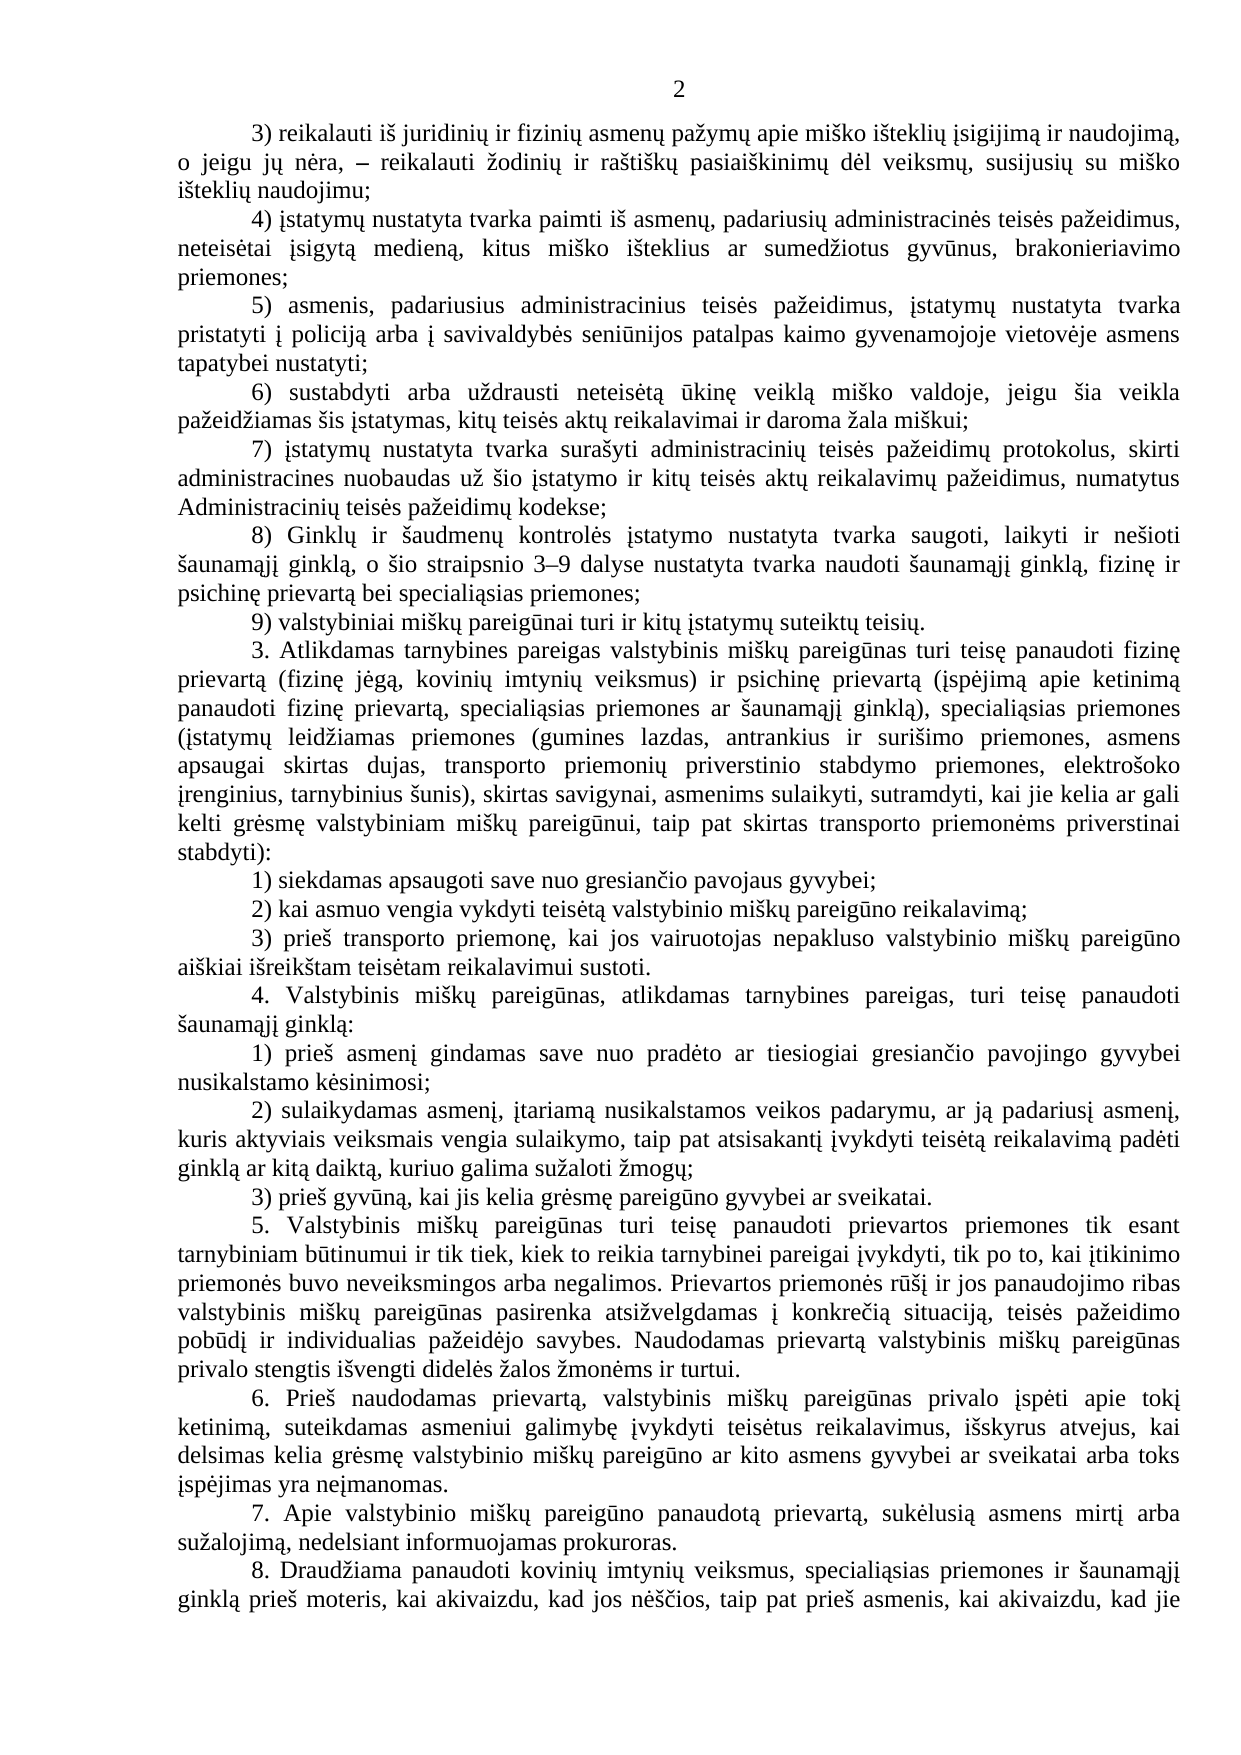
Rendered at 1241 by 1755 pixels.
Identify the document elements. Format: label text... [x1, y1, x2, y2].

text 3) prieš gyvūną, kai jis kelia grėsmę pareigūno gyvybei ar sveikatai. [177, 1182, 1181, 1211]
text 5) asmenis, padariusius administracinius teisės pažeidimus, įstatymų nustatyta tvarka pristatyti į policiją arba į savivaldybės seniūnijos patalpas kaimo gyvenamojoje vietovėje asmens tapatybei nustatyti; [177, 291, 1181, 377]
text 1) siekdamas apsaugoti save nuo gresiančio pavojaus gyvybei; [177, 866, 1181, 894]
text 4. Valstybinis miškų pareigūnas, atlikdamas tarnybines pareigas, turi teisę panaudoti šaunamąjį ginklą: [177, 981, 1181, 1038]
text 5. Valstybinis miškų pareigūnas turi teisę panaudoti prievartos priemones tik esant tarnybiniam būtinumui ir tik tiek, kiek to reikia tarnybinei pareigai įvykdyti, tik po to, kai įtikinimo priemonės buvo neveiksmingos arba negalimos. Prievartos priemonės rūšį ir jos panaudojimo ribas valstybinis miškų pareigūnas pasirenka atsižvelgdamas į konkrečią situaciją, teisės pažeidimo pobūdį ir individualias pažeidėjo savybes. Naudodamas prievartą valstybinis miškų pareigūnas privalo stengtis išvengti didelės žalos žmonėms ir turtui. [177, 1211, 1181, 1383]
text 8. Draudžiama panaudoti kovinių imtynių veiksmus, specialiąsias priemones ir šaunamąjį ginklą prieš moteris, kai akivaizdu, kad jos nėščios, taip pat prieš asmenis, kai akivaizdu, kad jie [177, 1556, 1181, 1613]
text 6) sustabdyti arba uždrausti neteisėtą ūkinę veiklą miško valdoje, jeigu šia veikla pažeidžiamas šis įstatymas, kitų teisės aktų reikalavimai ir daroma žala miškui; [177, 377, 1181, 434]
text 7. Apie valstybinio miškų pareigūno panaudotą prievartą, sukėlusią asmens mirtį arba sužalojimą, nedelsiant informuojamas prokuroras. [177, 1498, 1181, 1556]
text 3. Atlikdamas tarnybines pareigas valstybinis miškų pareigūnas turi teisę panaudoti fizinę prievartą (fizinę jėgą, kovinių imtynių veiksmus) ir psichinę prievartą (įspėjimą apie ketinimą panaudoti fizinę prievartą, specialiąsias priemones ar šaunamąjį ginklą), specialiąsias priemones (įstatymų leidžiamas priemones (gumines lazdas, antrankius ir surišimo priemones, asmens apsaugai skirtas dujas, transporto priemonių priverstinio stabdymo priemones, elektrošoko įrenginius, tarnybinius šunis), skirtas savigynai, asmenims sulaikyti, sutramdyti, kai jie kelia ar gali kelti grėsmę valstybiniam miškų pareigūnui, taip pat skirtas transporto priemonėms priverstinai stabdyti): [177, 636, 1181, 866]
text 2) sulaikydamas asmenį, įtariamą nusikalstamos veikos padarymu, ar ją padariusį asmenį, kuris aktyviais veiksmais vengia sulaikymo, taip pat atsisakantį įvykdyti teisėtą reikalavimą padėti ginklą ar kitą daiktą, kuriuo galima sužaloti žmogų; [177, 1096, 1181, 1182]
text 2) kai asmuo vengia vykdyti teisėtą valstybinio miškų pareigūno reikalavimą; [177, 894, 1181, 923]
text 3) prieš transporto priemonę, kai jos vairuotojas nepakluso valstybinio miškų pareigūno aiškiai išreikštam teisėtam reikalavimui sustoti. [177, 923, 1181, 981]
text 7) įstatymų nustatyta tvarka surašyti administracinių teisės pažeidimų protokolus, skirti administracines nuobaudas už šio įstatymo ir kitų teisės aktų reikalavimų pažeidimus, numatytus Administracinių teisės pažeidimų kodekse; [177, 434, 1181, 521]
text 1) prieš asmenį gindamas save nuo pradėto ar tiesiogiai gresiančio pavojingo gyvybei nusikalstamo kėsinimosi; [177, 1038, 1181, 1096]
text 3) reikalauti iš juridinių ir fizinių asmenų pažymų apie miško išteklių įsigijimą ir naudojimą, o jeigu jų nėra, – reikalauti žodinių ir raštiškų pasiaiškinimų dėl veiksmų, susijusių su miško išteklių naudojimu; [177, 118, 1181, 204]
text 4) įstatymų nustatyta tvarka paimti iš asmenų, padariusių administracinės teisės pažeidimus, neteisėtai įsigytą medieną, kitus miško išteklius ar sumedžiotus gyvūnus, brakonieriavimo priemones; [177, 204, 1181, 291]
text 9) valstybiniai miškų pareigūnai turi ir kitų įstatymų suteiktų teisių. [177, 607, 1181, 636]
text 8) Ginklų ir šaudmenų kontrolės įstatymo nustatyta tvarka saugoti, laikyti ir nešioti šaunamąjį ginklą, o šio straipsnio 3–9 dalyse nustatyta tvarka naudoti šaunamąjį ginklą, fizinę ir psichinę prievartą bei specialiąsias priemones; [177, 521, 1181, 607]
text 6. Prieš naudodamas prievartą, valstybinis miškų pareigūnas privalo įspėti apie tokį ketinimą, suteikdamas asmeniui galimybę įvykdyti teisėtus reikalavimus, išskyrus atvejus, kai delsimas kelia grėsmę valstybinio miškų pareigūno ar kito asmens gyvybei ar sveikatai arba toks įspėjimas yra neįmanomas. [177, 1383, 1181, 1498]
